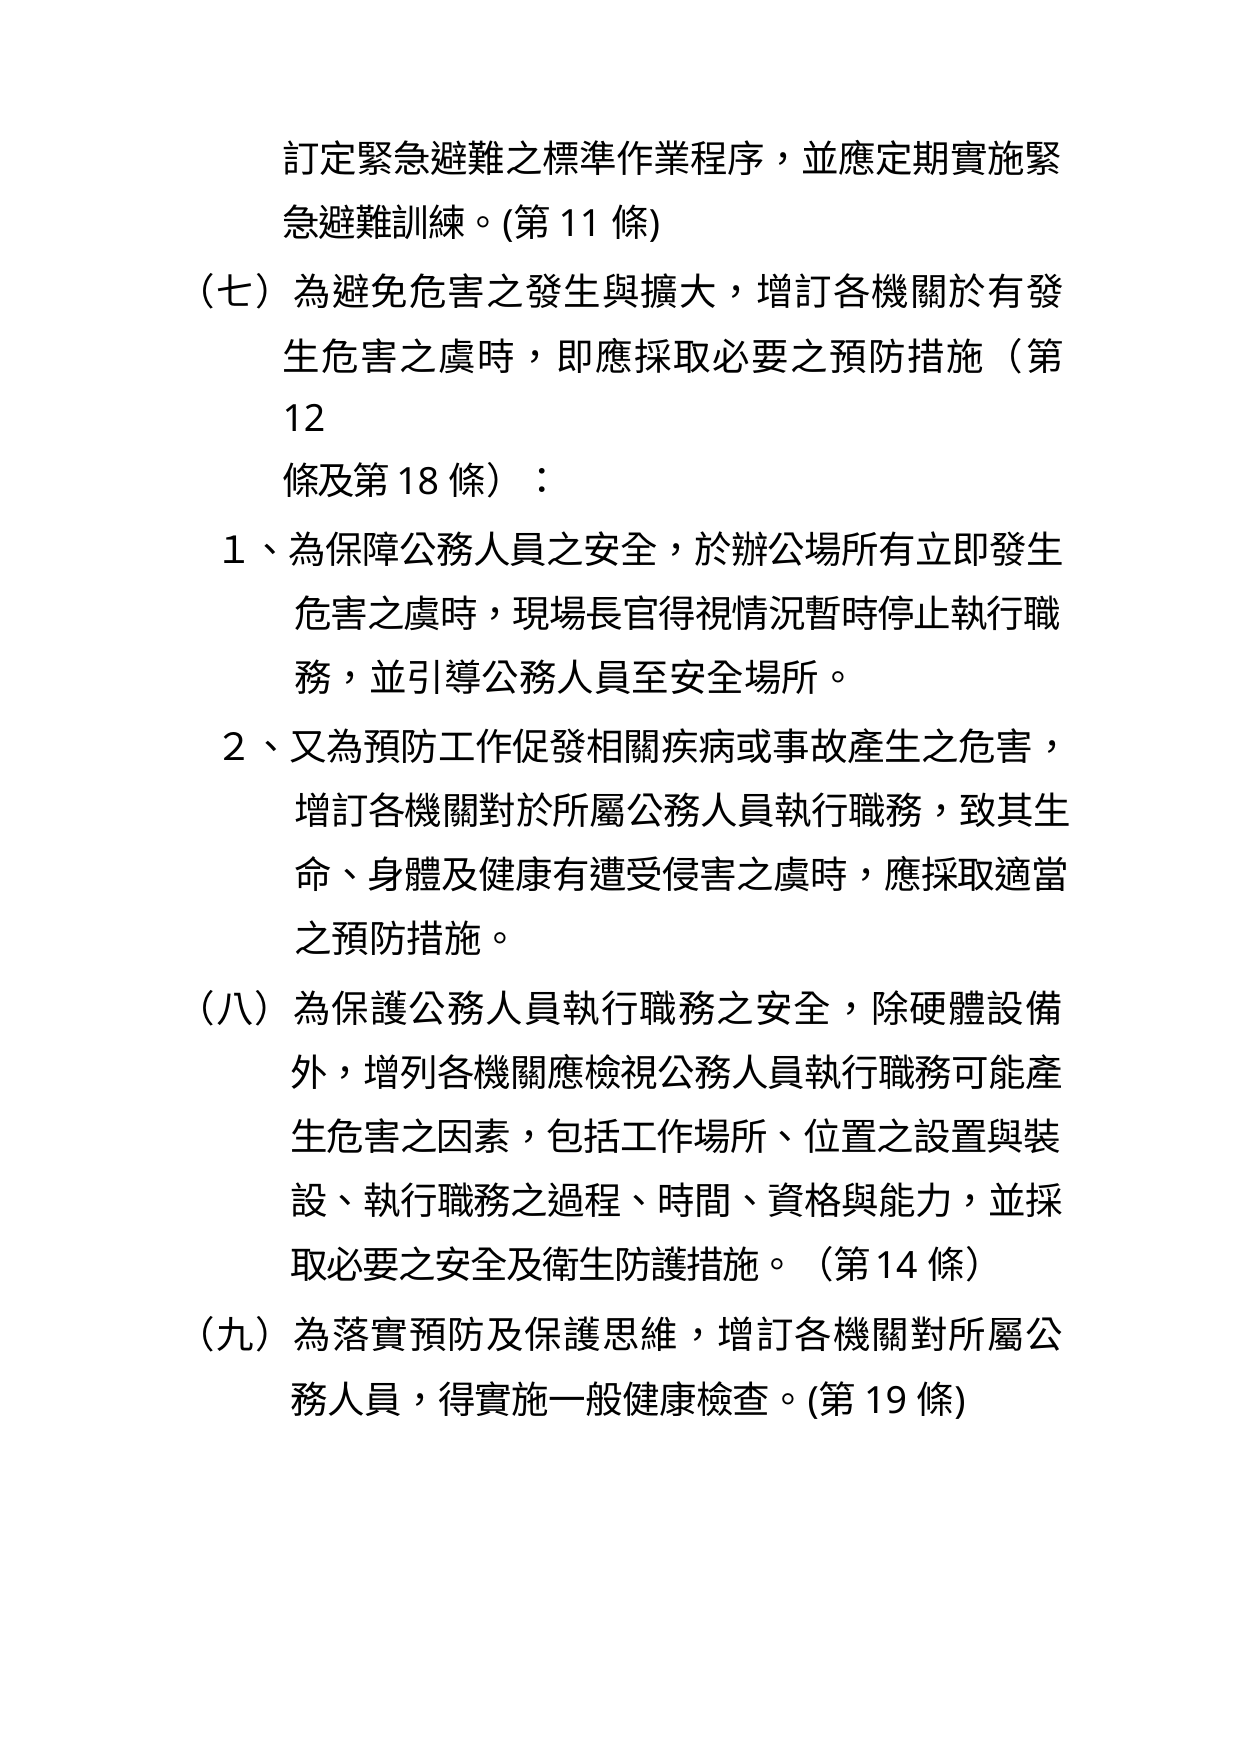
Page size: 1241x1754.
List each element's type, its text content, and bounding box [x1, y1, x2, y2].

text （八）為保護公務人員執行職務之安全，除硬體設備外，增列各機關應檢視公務人員執行職務可能產生危害之因素，包括工作場所、位置之設置與裝設、執行職務之過程、時間、資格與能力，並採取必要之安全及衛生防護措施。（第 14 條） [177, 979, 1064, 1289]
text （七）為避免危害之發生與擴大，增訂各機關於有發生危害之虞時，即應採取必要之預防措施（第 12 [177, 262, 1063, 443]
text 條及第 18 條）： [282, 453, 1142, 505]
text 訂定緊急避難之標準作業程序，並應定期實施緊急避難訓練。(第 11 條) [282, 128, 1063, 247]
text ２、又為預防工作促發相關疾病或事故產生之危害， 增訂各機關對於所屬公務人員執行職務，致其生命、身體及健康有遭受侵害之虞時，應採取適當之預防措施。 [215, 717, 1072, 963]
text （九）為落實預防及保護思維，增訂各機關對所屬公務人員，得實施一般健康檢查。(第 19 條) [177, 1304, 1063, 1424]
text １、為保障公務人員之安全，於辦公場所有立即發生危害之虞時，現場長官得視情況暫時停止執行職務，並引導公務人員至安全場所。 [215, 520, 1063, 702]
